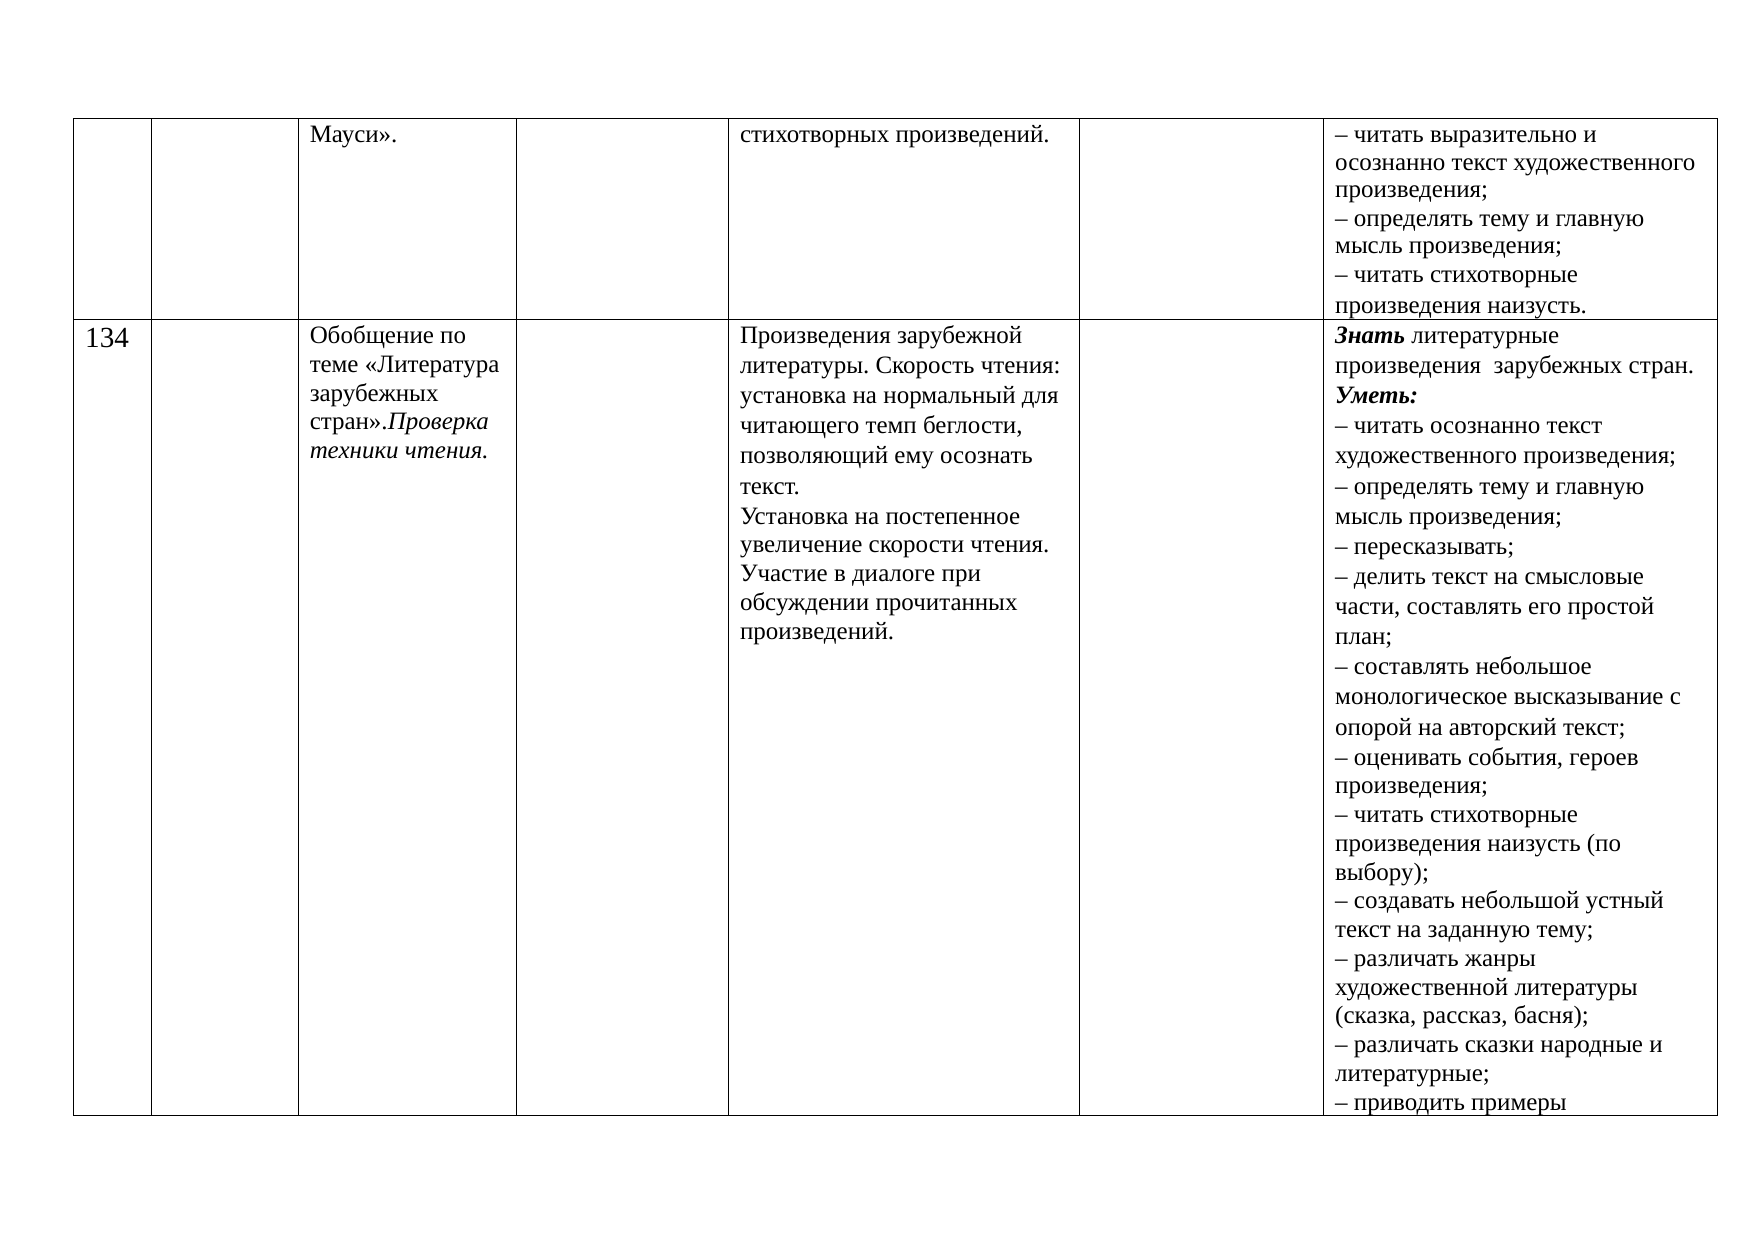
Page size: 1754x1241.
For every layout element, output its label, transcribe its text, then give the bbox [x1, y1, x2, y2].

table_cell [517, 119, 728, 319]
table_cell – читать выразительно и осознанно текст художественного произведения; – определять тему и главную мысль произведения; – читать стихотворные произведения наизусть. [1324, 119, 1717, 319]
table_cell 134 [74, 320, 151, 1115]
table_cell Обобщение по теме «Литература зарубежных стран».Проверка техники чтения. [299, 320, 516, 1115]
table_cell [152, 320, 298, 1115]
table_cell [517, 320, 728, 1115]
table_cell [152, 119, 298, 319]
table_cell [74, 119, 151, 319]
table_cell Мауси». [299, 119, 516, 319]
table_cell Произведения зарубежной литературы. Скорость чтения: установка на нормальный для читающего темп беглости, позволяющий ему осознать текст. Установка на постепенное увеличение скорости чтения. Участие в диалоге при обсуждении прочитанных произведений. [729, 320, 1079, 1115]
table_cell стихотворных произведений. [729, 119, 1079, 319]
table_cell Знать литературные произведения зарубежных стран. Уметь: – читать осознанно текст художественного произведения; – определять тему и главную мысль произведения; – пересказывать; – делить текст на смысловые части, составлять его простой план; – составлять небольшое монологическое высказывание с опорой на авторский текст; – оценивать события, героев произведения; – читать стихотворные произведения наизусть (по выбору); – создавать небольшой устный текст на заданную тему; – различать жанры художественной литературы (сказка, рассказ, басня); – различать сказки народные и литературные; – приводить примеры [1324, 320, 1717, 1115]
table_cell [1080, 320, 1323, 1115]
table_cell [1080, 119, 1323, 319]
